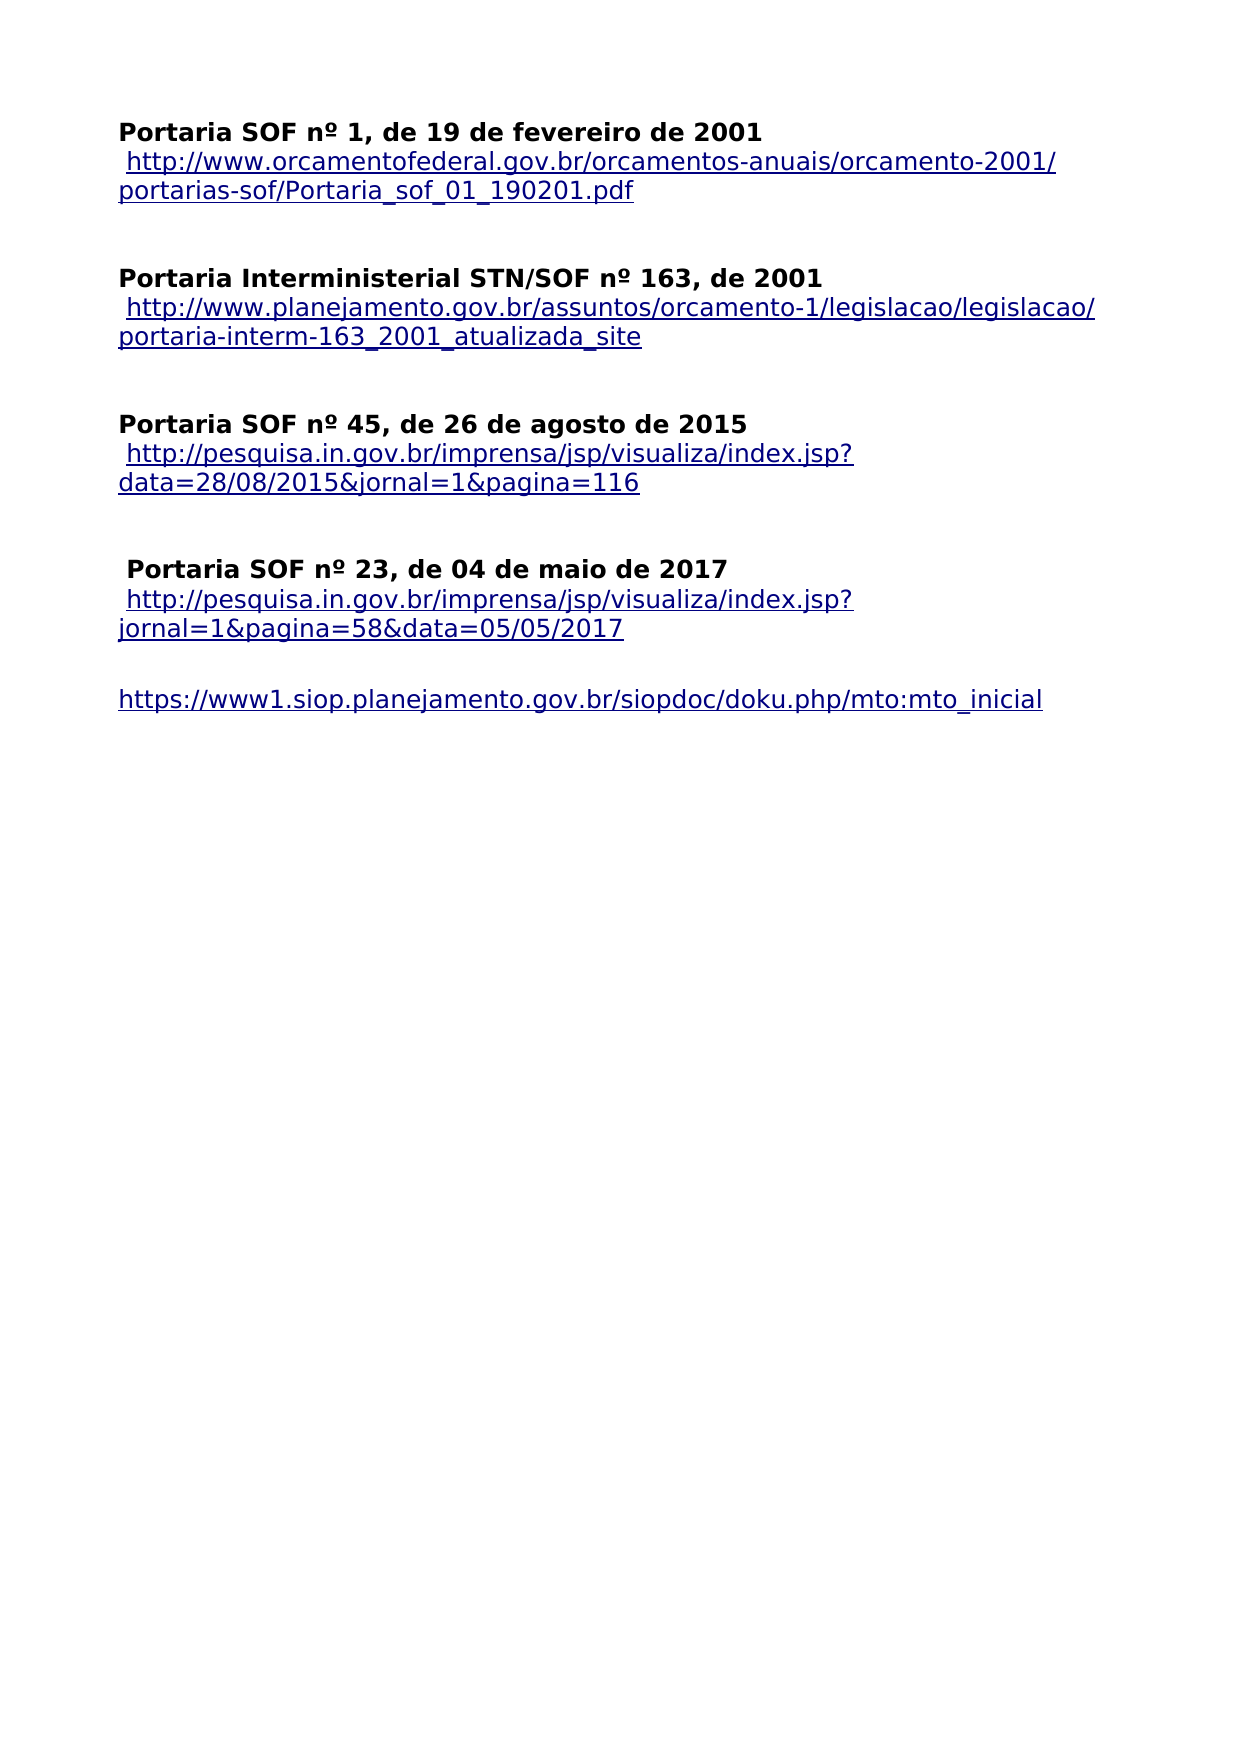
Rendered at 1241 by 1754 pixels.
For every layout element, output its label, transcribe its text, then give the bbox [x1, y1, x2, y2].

text https://www1.siop.planejamento.gov.br/siopdoc/doku.php/mto:mto_inicial [118, 685, 1122, 714]
text Portaria SOF nº 1, de 19 de fevereiro de 2001 http://www.orcamentofederal.gov.br/orcamentos-anuais/orcamento-2001/portarias-sof/Portaria_sof_01_190201.pdf Portaria Interministerial STN/SOF nº 163, de 2001 http://www.planejamento.gov.br/assuntos/orcamento-1/legislacao/legislacao/portaria-interm-163_2001_atualizada_site Portaria SOF nº 45, de 26 de agosto de 2015 http://pesquisa.in.gov.br/imprensa/jsp/visualiza/index.jsp?data=28/08/2015&jornal=1&pagina=116 Portaria SOF nº 23, de 04 de maio de 2017 http://pesquisa.in.gov.br/imprensa/jsp/visualiza/index.jsp?jornal=1&pagina=58&data=05/05/2017 [118, 118, 1122, 672]
